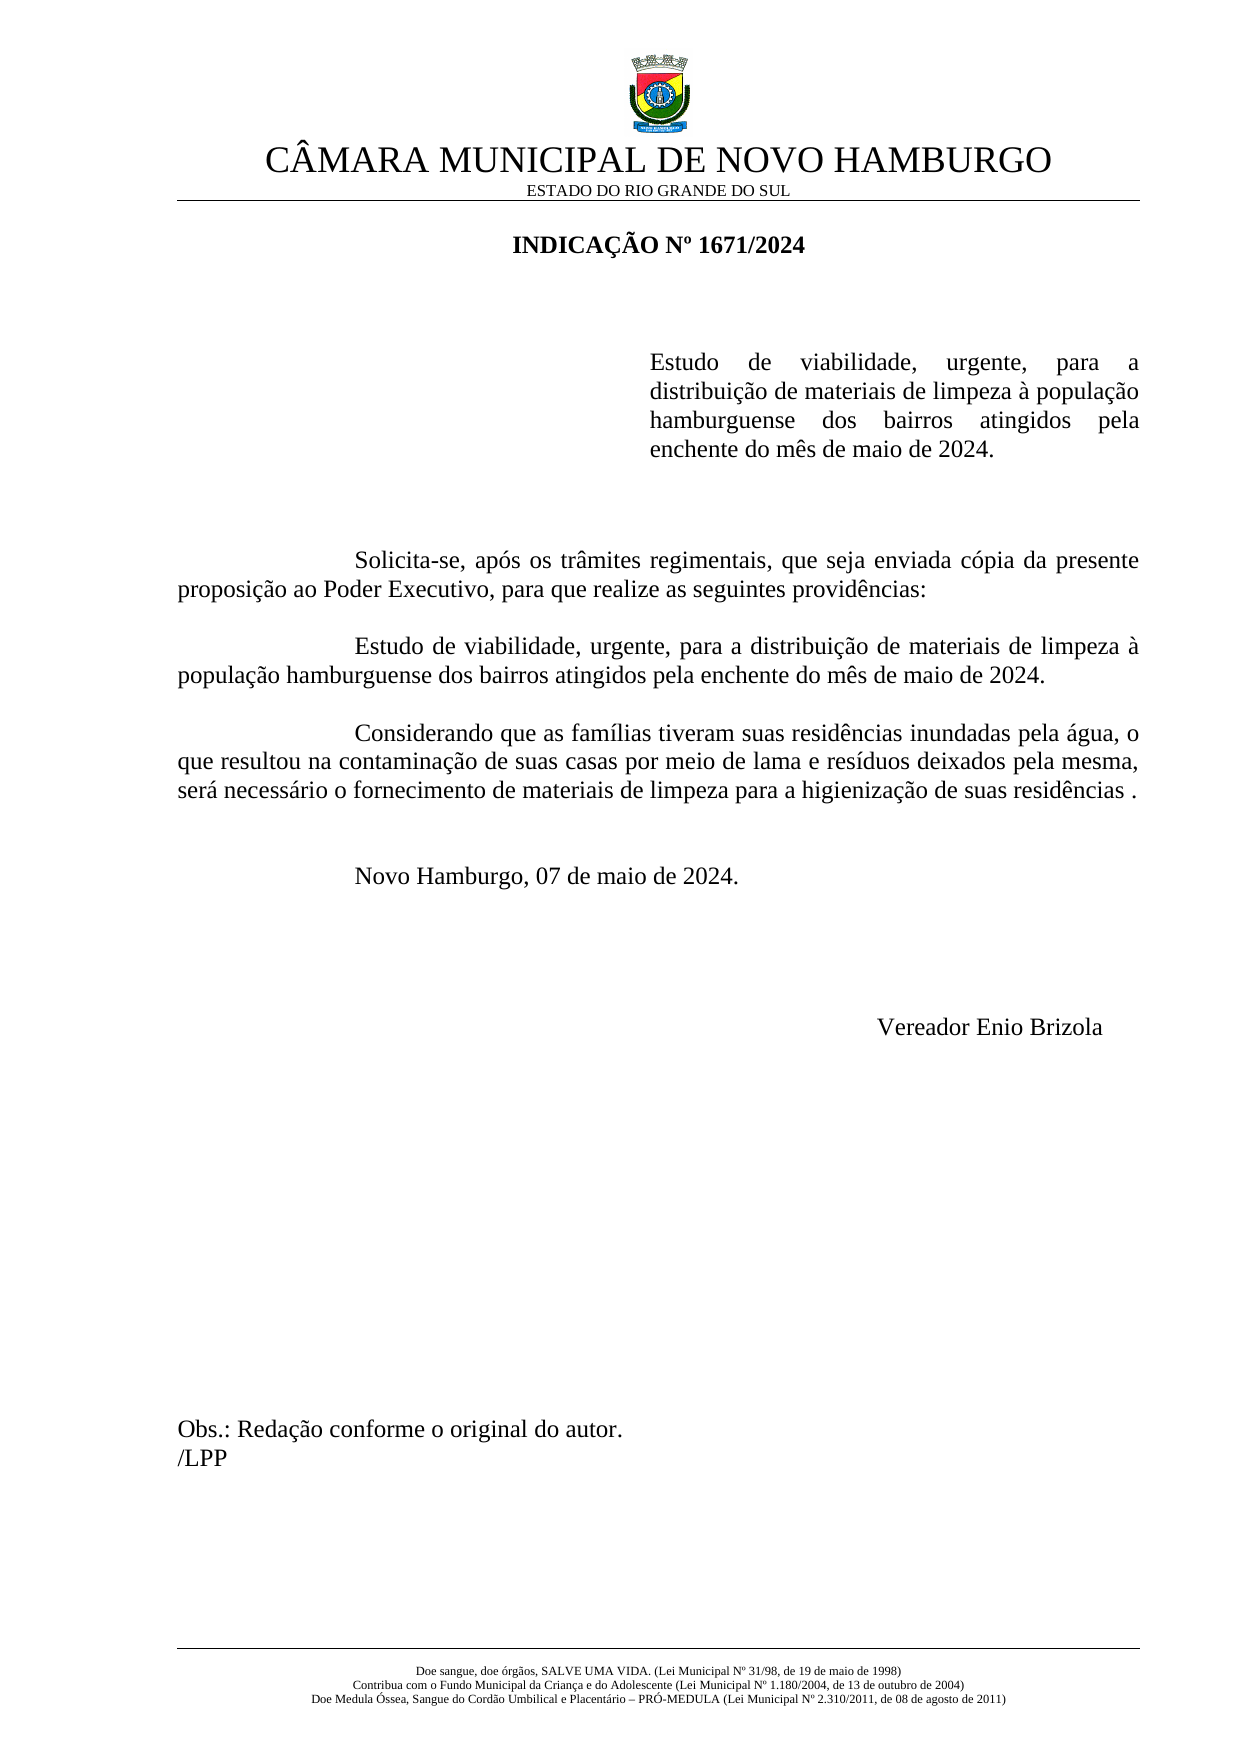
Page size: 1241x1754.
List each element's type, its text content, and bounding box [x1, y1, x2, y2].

text Novo Hamburgo, 07 de maio de 2024. [177, 861, 1140, 890]
text Solicita-se, após os trâmites regimentais, que seja enviada cópia da presente proposição ao Poder Executivo, para que realize as seguintes providências: [177, 545, 1140, 603]
text /LPP [177, 1443, 1140, 1472]
text INDICAÇÃO Nº 1671/2024 [177, 230, 1140, 259]
text Estudo de viabilidade, urgente, para a distribuição de materiais de limpeza à população hamburguense dos bairros atingidos pela enchente do mês de maio de 2024. [177, 631, 1140, 689]
text Estudo de viabilidade, urgente, para a distribuição de materiais de limpeza à população hamburguense dos bairros atingidos pela enchente do mês de maio de 2024. [649, 347, 1140, 462]
text Vereador Enio Brizola [177, 1012, 1140, 1041]
text Obs.: Redação conforme o original do autor. [177, 1414, 1140, 1443]
picture [624, 48, 693, 137]
text Considerando que as famílias tiveram suas residências inundadas pela água, o que resultou na contaminação de suas casas por meio de lama e resíduos deixados pela mesma, será necessário o fornecimento de materiais de limpeza para a higienização de suas residências . [177, 718, 1140, 804]
